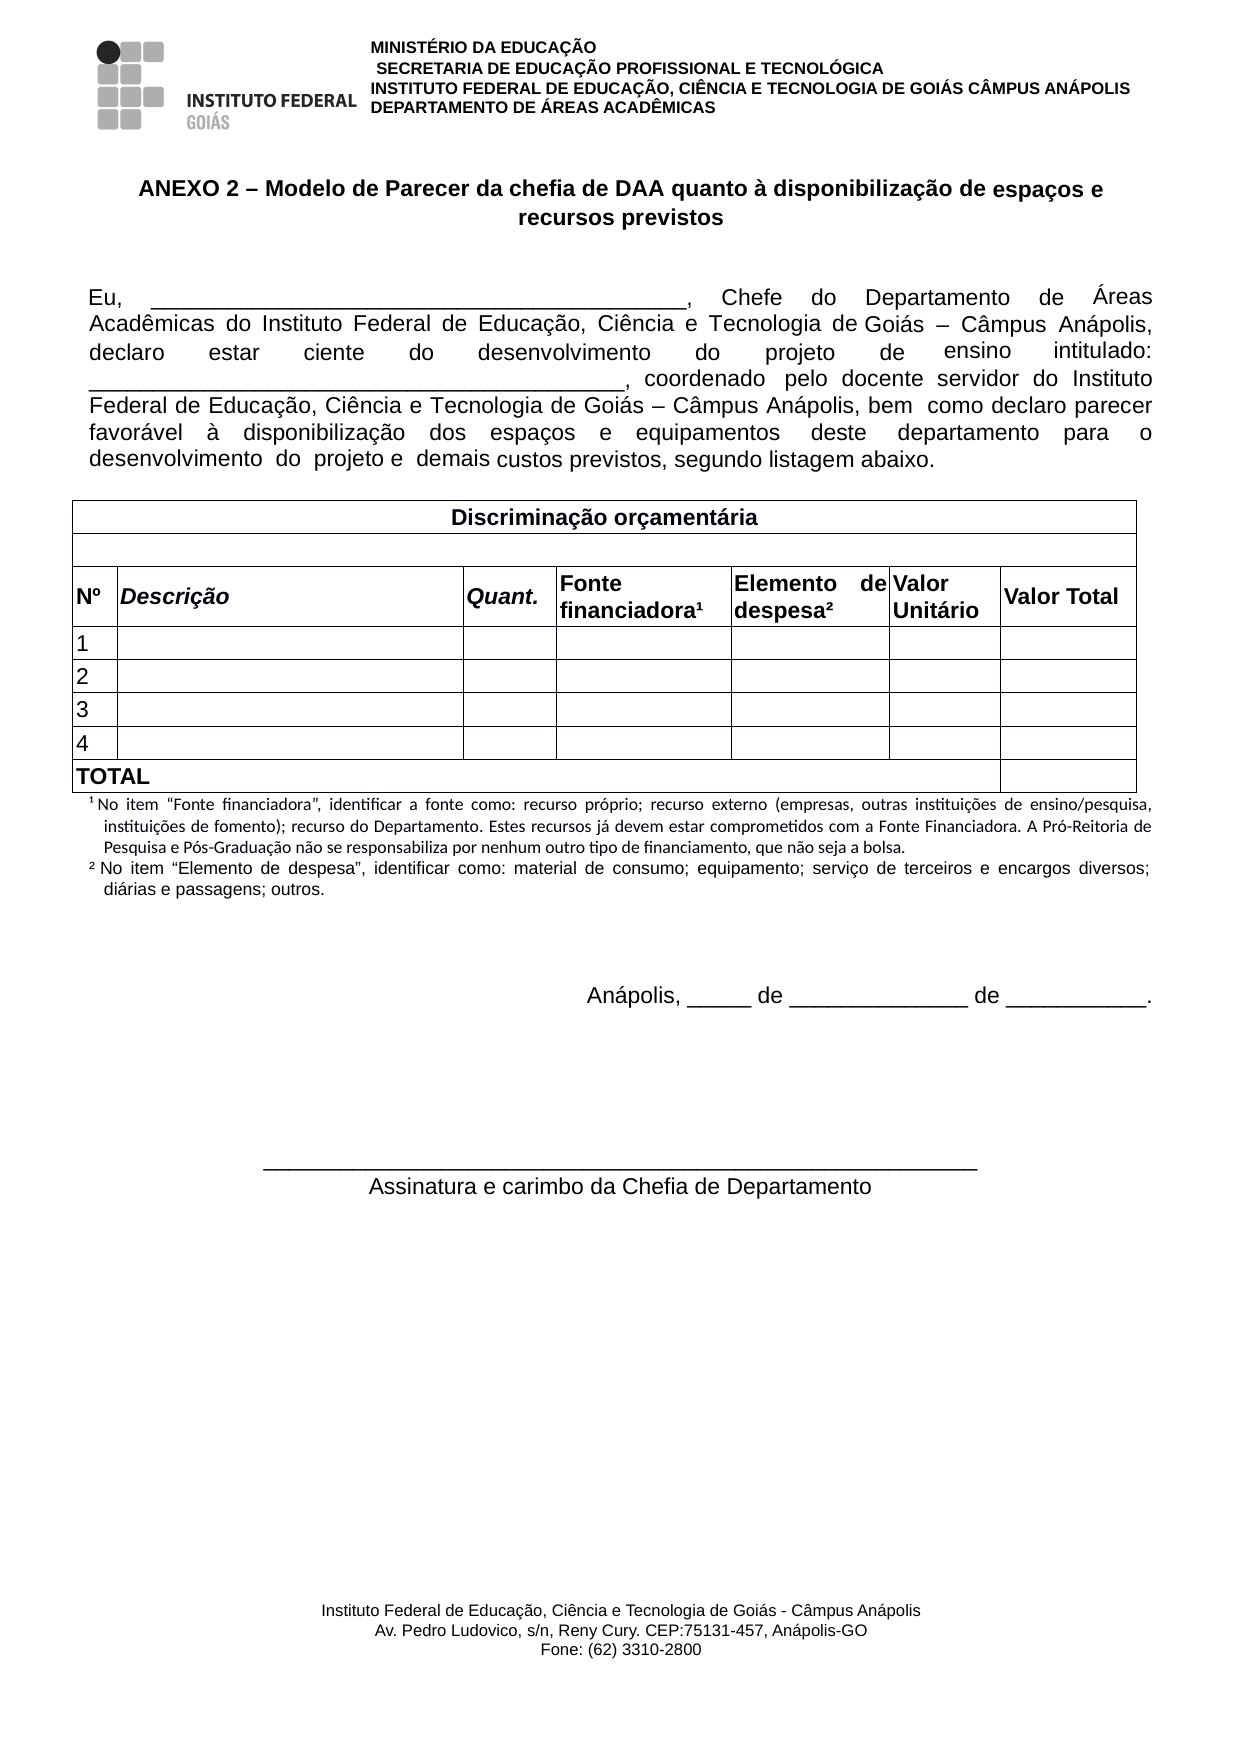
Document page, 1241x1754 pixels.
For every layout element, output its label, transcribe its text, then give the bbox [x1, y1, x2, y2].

text ________________________________________________________ [88, 1144, 1152, 1171]
table_cell [732, 727, 889, 759]
table_cell [732, 660, 889, 692]
table_header Discriminação orçamentária [73, 501, 1136, 533]
text ² No item “Elemento de despesa”, identificar como: material de consumo; equipamento; serviço de terceiros e encargos diversos; diárias e passagens; outros. [89, 858, 1152, 899]
table_cell Fonte financiadora¹ [557, 567, 731, 626]
table_cell Nº [73, 567, 117, 626]
text ¹ No item “Fonte financiadora”, identificar a fonte como: recurso próprio; recurso externo (empresas, outras instituições de ensino/pesquisa, instituições de fomento); recurso do Departamento. Estes recursos já devem estar comprometidos com a Fonte Financiadora. A Pró-Reitoria de Pesquisa e Pós-Graduação não se responsabiliza por nenhum outro tipo de financiamento, que não seja a bolsa. [89, 793, 1152, 858]
picture [90, 33, 363, 137]
text ANEXO 2 – Modelo de Parecer da chefia de DAA quanto à disponibilização de espaços e recursos previstos [89, 175, 1152, 230]
table_cell TOTAL [73, 760, 1000, 792]
table_cell [1001, 660, 1136, 692]
table_cell [1001, 693, 1136, 726]
table_cell [118, 727, 463, 759]
table_cell [732, 627, 889, 659]
table_cell [890, 627, 1000, 659]
table_cell Descrição [118, 567, 463, 626]
table_cell [557, 660, 731, 692]
table_cell [1001, 760, 1136, 792]
table_cell Elemento de despesa² [732, 567, 889, 626]
table_cell [464, 727, 556, 759]
table_cell [118, 627, 463, 659]
table_cell Valor Unitário [890, 567, 1000, 626]
table_cell [1001, 627, 1136, 659]
table_cell [557, 693, 731, 726]
table_cell [1001, 727, 1136, 759]
table_cell 2 [73, 660, 117, 692]
table_cell [732, 693, 889, 726]
table_cell [890, 693, 1000, 726]
table_cell [464, 693, 556, 726]
text Anápolis, _____ de ______________ de ___________. [88, 981, 1152, 1009]
table_cell Quant. [464, 567, 556, 626]
table_cell [890, 727, 1000, 759]
table_cell [557, 627, 731, 659]
table_cell [464, 660, 556, 692]
table_cell 3 [73, 693, 117, 726]
table_cell 1 [73, 627, 117, 659]
table_cell 4 [73, 727, 117, 759]
table_cell [557, 727, 731, 759]
table_cell Valor Total [1001, 567, 1136, 626]
text Assinatura e carimbo da Chefia de Departamento [88, 1172, 1152, 1199]
table_cell [118, 693, 463, 726]
text Eu, __________________________________________, Chefe do Departamento de Áreas Acadêmicas do Instituto Federal de Educação, Ciência e Tecnologia de Goiás – Câmpus Anápolis, declaro estar ciente do desenvolvimento do projeto de ensino intitulado: __________________________________________, coordenado pelo docente servidor do Instituto Federal de Educação, Ciência e Tecnologia de Goiás – Câmpus Anápolis, bem como declaro parecer favorável à disponibilização dos espaços e equipamentos deste departamento para o desenvolvimento do projeto e demais custos previstos, segundo listagem abaixo. [88, 283, 1152, 472]
table_cell [890, 660, 1000, 692]
table_cell [464, 627, 556, 659]
table_cell [73, 534, 1136, 566]
table_cell [118, 660, 463, 692]
